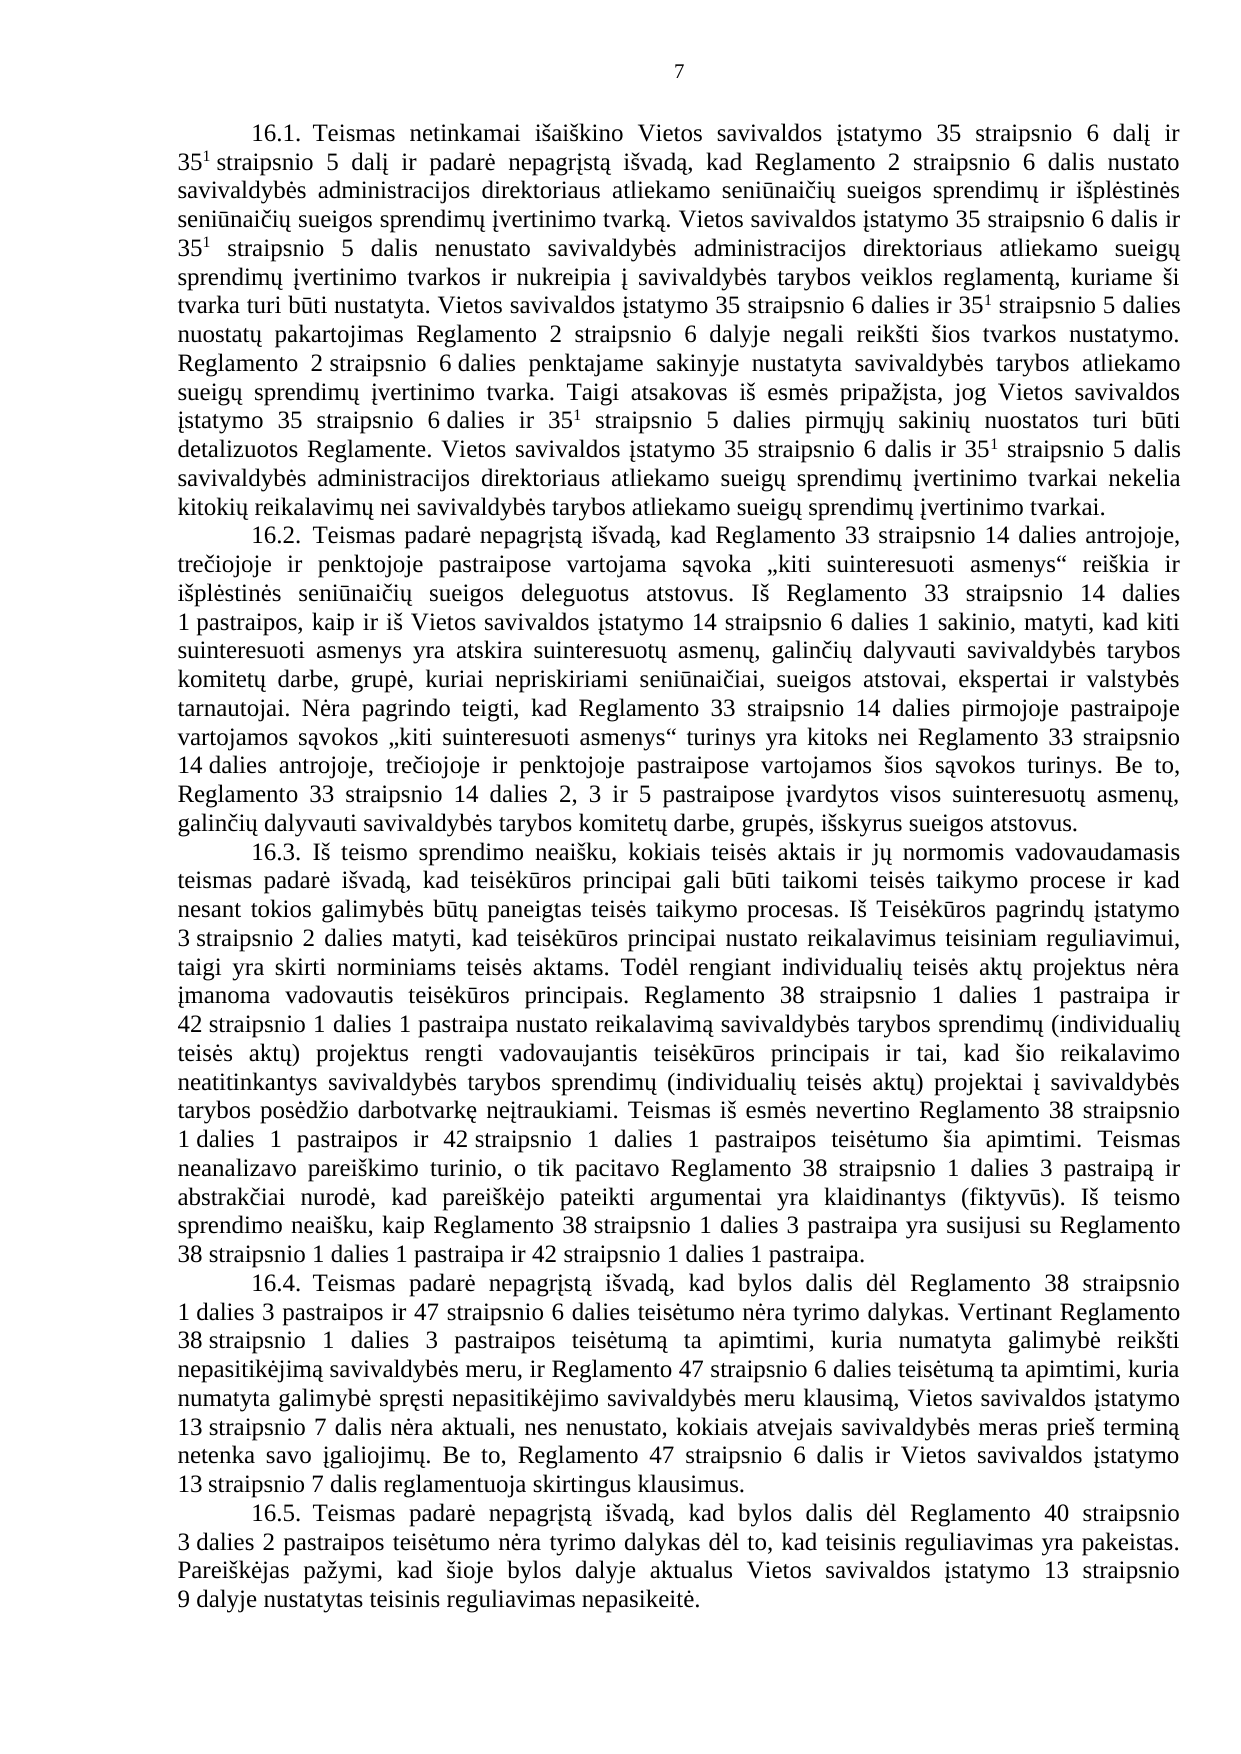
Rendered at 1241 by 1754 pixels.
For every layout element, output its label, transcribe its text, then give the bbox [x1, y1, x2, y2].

text 16.4. Teismas padarė nepagrįstą išvadą, kad bylos dalis dėl Reglamento 38 straipsnio 1 dalies 3 pastraipos ir 47 straipsnio 6 dalies teisėtumo nėra tyrimo dalykas. Vertinant Reglamento 38 straipsnio 1 dalies 3 pastraipos teisėtumą ta apimtimi, kuria numatyta galimybė reikšti nepasitikėjimą savivaldybės meru, ir Reglamento 47 straipsnio 6 dalies teisėtumą ta apimtimi, kuria numatyta galimybė spręsti nepasitikėjimo savivaldybės meru klausimą, Vietos savivaldos įstatymo 13 straipsnio 7 dalis nėra aktuali, nes nenustato, kokiais atvejais savivaldybės meras prieš terminą netenka savo įgaliojimų. Be to, Reglamento 47 straipsnio 6 dalis ir Vietos savivaldos įstatymo 13 straipsnio 7 dalis reglamentuoja skirtingus klausimus. [177, 1268, 1181, 1498]
text 16.3. Iš teismo sprendimo neaišku, kokiais teisės aktais ir jų normomis vadovaudamasis teismas padarė išvadą, kad teisėkūros principai gali būti taikomi teisės taikymo procese ir kad nesant tokios galimybės būtų paneigtas teisės taikymo procesas. Iš Teisėkūros pagrindų įstatymo 3 straipsnio 2 dalies matyti, kad teisėkūros principai nustato reikalavimus teisiniam reguliavimui, taigi yra skirti norminiams teisės aktams. Todėl rengiant individualių teisės aktų projektus nėra įmanoma vadovautis teisėkūros principais. Reglamento 38 straipsnio 1 dalies 1 pastraipa ir 42 straipsnio 1 dalies 1 pastraipa nustato reikalavimą savivaldybės tarybos sprendimų (individualių teisės aktų) projektus rengti vadovaujantis teisėkūros principais ir tai, kad šio reikalavimo neatitinkantys savivaldybės tarybos sprendimų (individualių teisės aktų) projektai į savivaldybės tarybos posėdžio darbotvarkę neįtraukiami. Teismas iš esmės nevertino Reglamento 38 straipsnio 1 dalies 1 pastraipos ir 42 straipsnio 1 dalies 1 pastraipos teisėtumo šia apimtimi. Teismas neanalizavo pareiškimo turinio, o tik pacitavo Reglamento 38 straipsnio 1 dalies 3 pastraipą ir abstrakčiai nurodė, kad pareiškėjo pateikti argumentai yra klaidinantys (fiktyvūs). Iš teismo sprendimo neaišku, kaip Reglamento 38 straipsnio 1 dalies 3 pastraipa yra susijusi su Reglamento 38 straipsnio 1 dalies 1 pastraipa ir 42 straipsnio 1 dalies 1 pastraipa. [177, 837, 1181, 1268]
text 16.5. Teismas padarė nepagrįstą išvadą, kad bylos dalis dėl Reglamento 40 straipsnio 3 dalies 2 pastraipos teisėtumo nėra tyrimo dalykas dėl to, kad teisinis reguliavimas yra pakeistas. Pareiškėjas pažymi, kad šioje bylos dalyje aktualus Vietos savivaldos įstatymo 13 straipsnio 9 dalyje nustatytas teisinis reguliavimas nepasikeitė. [177, 1498, 1181, 1613]
text 16.2. Teismas padarė nepagrįstą išvadą, kad Reglamento 33 straipsnio 14 dalies antrojoje, trečiojoje ir penktojoje pastraipose vartojama sąvoka „kiti suinteresuoti asmenys“ reiškia ir išplėstinės seniūnaičių sueigos deleguotus atstovus. Iš Reglamento 33 straipsnio 14 dalies 1 pastraipos, kaip ir iš Vietos savivaldos įstatymo 14 straipsnio 6 dalies 1 sakinio, matyti, kad kiti suinteresuoti asmenys yra atskira suinteresuotų asmenų, galinčių dalyvauti savivaldybės tarybos komitetų darbe, grupė, kuriai nepriskiriami seniūnaičiai, sueigos atstovai, ekspertai ir valstybės tarnautojai. Nėra pagrindo teigti, kad Reglamento 33 straipsnio 14 dalies pirmojoje pastraipoje vartojamos sąvokos „kiti suinteresuoti asmenys“ turinys yra kitoks nei Reglamento 33 straipsnio 14 dalies antrojoje, trečiojoje ir penktojoje pastraipose vartojamos šios sąvokos turinys. Be to, Reglamento 33 straipsnio 14 dalies 2, 3 ir 5 pastraipose įvardytos visos suinteresuotų asmenų, galinčių dalyvauti savivaldybės tarybos komitetų darbe, grupės, išskyrus sueigos atstovus. [177, 521, 1181, 837]
text 16.1. Teismas netinkamai išaiškino Vietos savivaldos įstatymo 35 straipsnio 6 dalį ir 351 straipsnio 5 dalį ir padarė nepagrįstą išvadą, kad Reglamento 2 straipsnio 6 dalis nustato savivaldybės administracijos direktoriaus atliekamo seniūnaičių sueigos sprendimų ir išplėstinės seniūnaičių sueigos sprendimų įvertinimo tvarką. Vietos savivaldos įstatymo 35 straipsnio 6 dalis ir 351 straipsnio 5 dalis nenustato savivaldybės administracijos direktoriaus atliekamo sueigų sprendimų įvertinimo tvarkos ir nukreipia į savivaldybės tarybos veiklos reglamentą, kuriame ši tvarka turi būti nustatyta. Vietos savivaldos įstatymo 35 straipsnio 6 dalies ir 351 straipsnio 5 dalies nuostatų pakartojimas Reglamento 2 straipsnio 6 dalyje negali reikšti šios tvarkos nustatymo. Reglamento 2 straipsnio 6 dalies penktajame sakinyje nustatyta savivaldybės tarybos atliekamo sueigų sprendimų įvertinimo tvarka. Taigi atsakovas iš esmės pripažįsta, jog Vietos savivaldos įstatymo 35 straipsnio 6 dalies ir 351 straipsnio 5 dalies pirmųjų sakinių nuostatos turi būti detalizuotos Reglamente. Vietos savivaldos įstatymo 35 straipsnio 6 dalis ir 351 straipsnio 5 dalis savivaldybės administracijos direktoriaus atliekamo sueigų sprendimų įvertinimo tvarkai nekelia kitokių reikalavimų nei savivaldybės tarybos atliekamo sueigų sprendimų įvertinimo tvarkai. [177, 118, 1181, 521]
